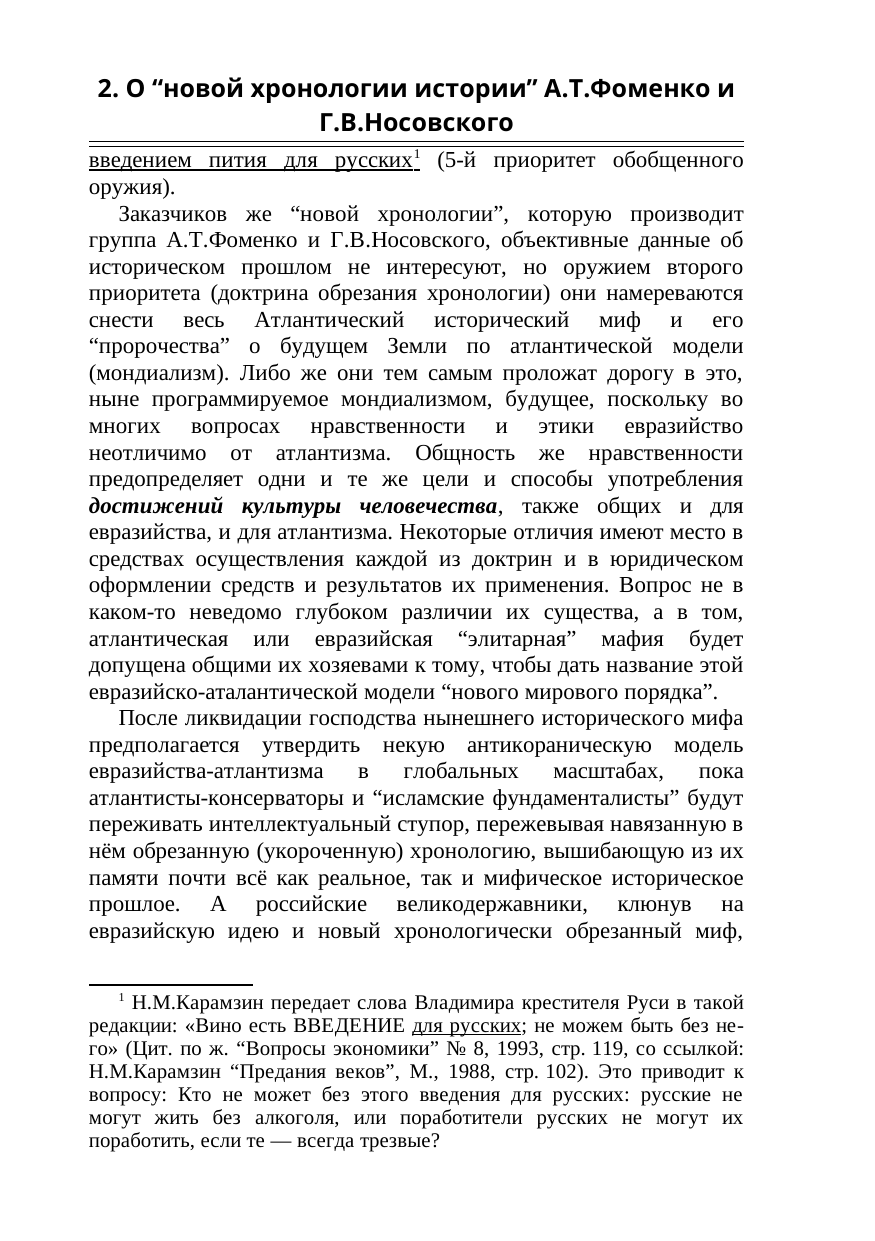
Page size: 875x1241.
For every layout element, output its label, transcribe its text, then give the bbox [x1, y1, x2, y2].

text Н.М.Карамзин пе­ре­да­ет сло­ва Вла­ди­ми­ра крестителя Руси в такой ре­дак­ции: «Ви­но есть ВВЕ­ДЕ­НИЕ для рус­ских; не мо­жем быть без не­го» (Цит. по ж. “Во­про­сы эко­но­ми­ки” № 8, 1993, стр. 119, со ссыл­кой: Н.М.Ка­рам­зин “Пре­да­ния ве­ков”, М., 1988, стр. 102). Это приводит к вопросу: Кто не может без этого введения для русских: русские не могут жить без алкоголя, или поработители русских не могут их поработить, если те — всегда трезвые? [89, 991, 744, 1152]
text После ликвидации господства нынешнего исторического мифа предполагается утвердить некую антикораническую модель евразийства-атлантизма в глобальных масштабах, пока атлантисты-консерваторы и “исламские фундаменталисты” будут переживать интеллектуальный ступор, пережевывая навязанную в нём обрезанную (укороченную) хронологию, вышибающую из их памяти почти всё как реальное, так и мифическое историческое прошлое. А российские великодержавники, клюнув на евразийскую идею и новый хронологически обрезанный миф, [89, 704, 744, 943]
text Заказчиков же “новой хронологии”, которую производит группа А.Т.Фоменко и Г.В.Носовского, объективные данные об историческом прошлом не интересуют, но оружием второго приоритета (доктрина обрезания хронологии) они намереваются снести весь Атлантический исторический миф и его “пророчества” о будущем Земли по атлантической модели (мондиализм). Либо же они тем самым проложат дорогу в это, ныне программируемое мондиализмом, будущее, поскольку во многих вопросах нравственности и этики евразийство неотличимо от атлантизма. Общность же нравственности предопределяет одни и те же цели и способы употребления достижений культуры человечества, также общих и для евразийства, и для атлантизма. Некоторые отличия имеют место в средствах осуществления каждой из доктрин и в юридическом оформлении средств и результатов их применения. Вопрос не в каком-то неведомо глубоком различии их существа, а в том, атлантическая или евразийская “элитарная” мафия будет допущена общими их хозяевами к тому, чтобы дать название этой евразийско-аталантической модели “нового мирового порядка”. [89, 199, 744, 704]
text введением пития для русских (5‑й приоритет обобщенного оружия). [89, 147, 744, 199]
